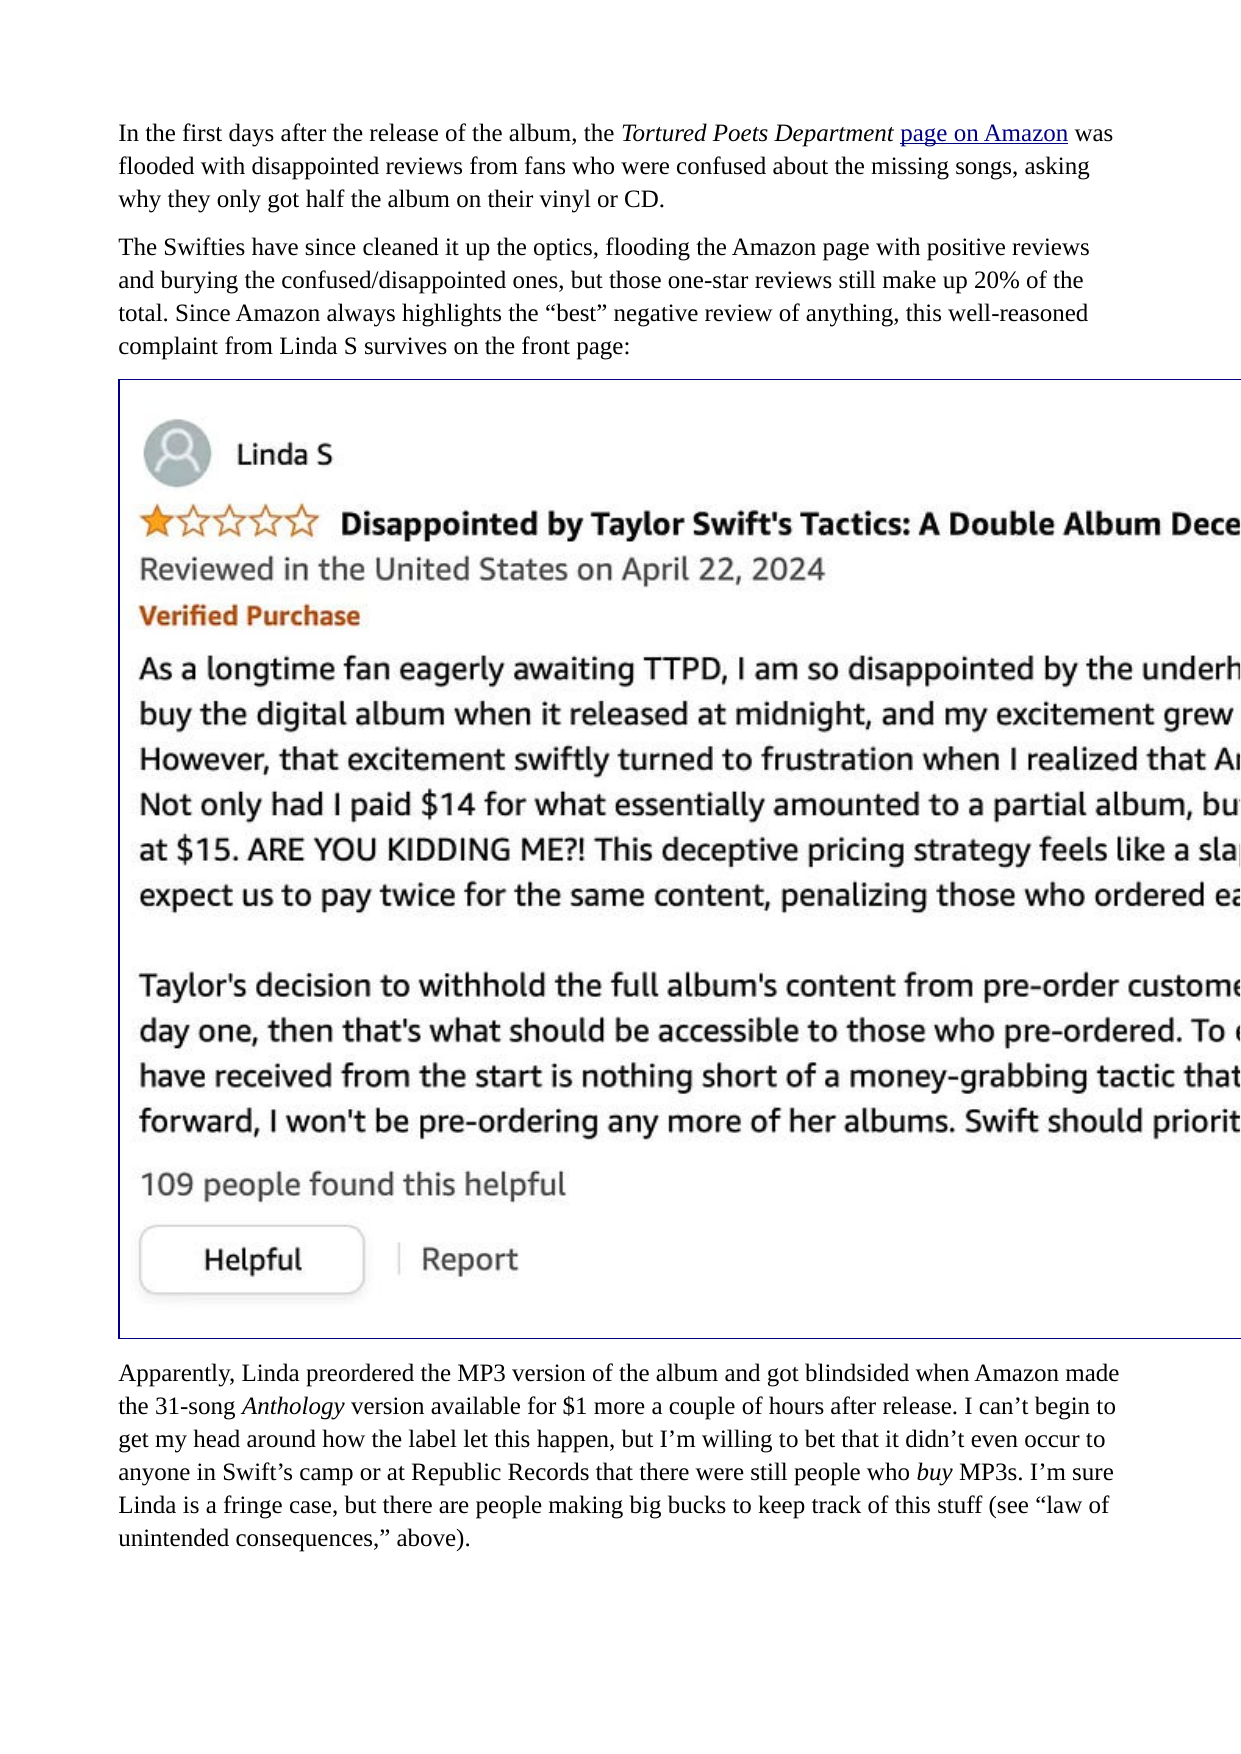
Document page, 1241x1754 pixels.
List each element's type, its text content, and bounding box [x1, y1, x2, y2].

picture [120, 380, 1241, 1338]
text Apparently, Linda preordered the MP3 version of the album and got blindsided when Amazon made the 31-song Anthology version available for $1 more a couple of hours after release. I can’t begin to get my head around how the label let this happen, but I’m willing to bet that it didn’t even occur to anyone in Swift’s camp or at Republic Records that there were still people who buy MP3s. I’m sure Linda is a fringe case, but there are people making big bucks to keep track of this stuff (see “law of unintended consequences,” above). [118, 1358, 1122, 1552]
text In the first days after the release of the album, the Tortured Poets Department page on Amazon was flooded with disappointed reviews from fans who were confused about the missing songs, asking why they only got half the album on their vinyl or CD. [118, 118, 1122, 213]
text The Swifties have since cleaned it up the optics, flooding the Amazon page with positive reviews and burying the confused/disappointed ones, but those one-star reviews still make up 20% of the total. Since Amazon always highlights the “best” negative review of anything, this well-reasoned complaint from Linda S survives on the front page: [118, 232, 1122, 359]
